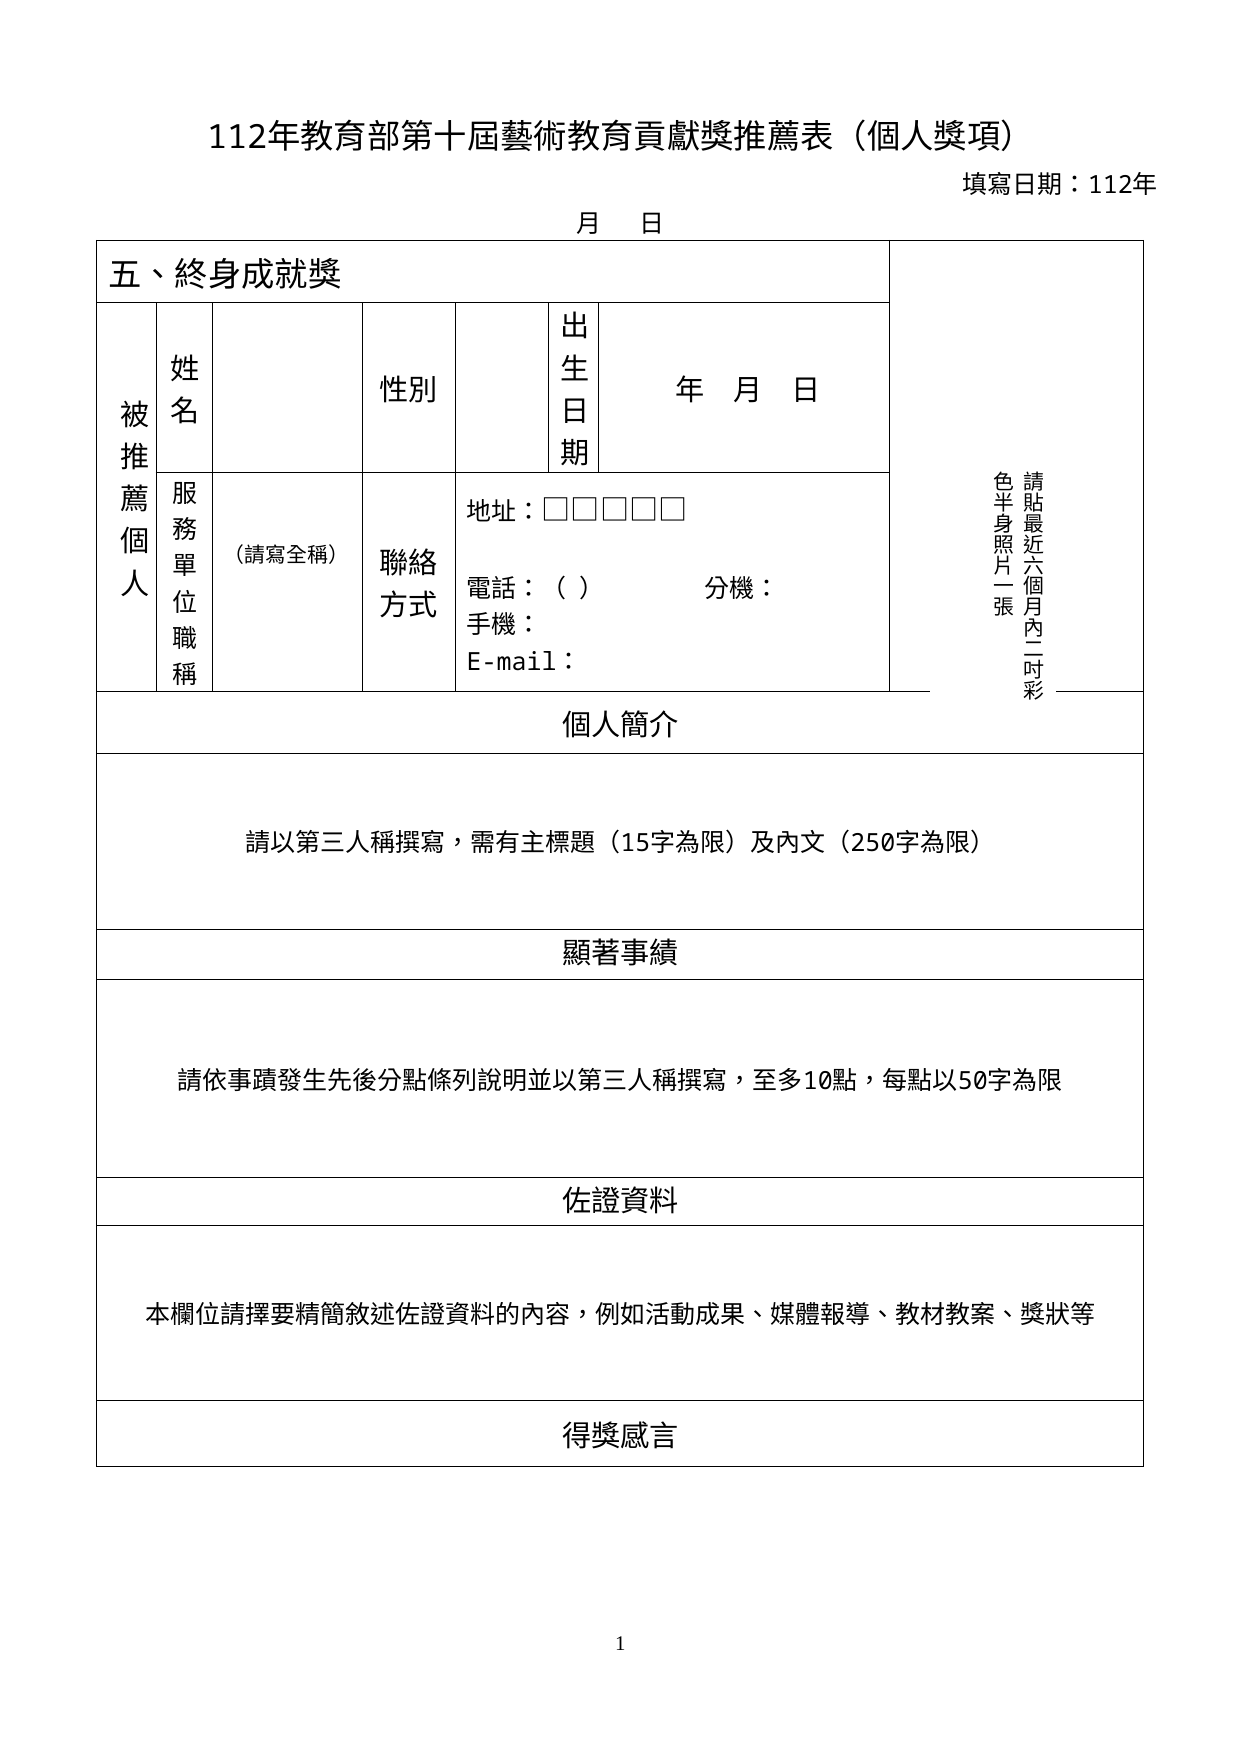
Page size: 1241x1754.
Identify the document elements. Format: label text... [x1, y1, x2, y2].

table_cell 姓名 [157, 303, 212, 472]
table_header 五、終身成就獎 [97, 241, 889, 302]
table_cell [213, 303, 362, 472]
table_cell 佐證資料 [97, 1178, 1143, 1225]
text 填寫日期：112年 月 日 [68, 158, 1172, 240]
table_cell 地址：□□□□□ 電話：（ ） 分機： 手機： E-mail： [456, 473, 889, 691]
table_cell 聯絡方式 [363, 473, 455, 691]
table_header [890, 241, 1143, 725]
table_cell 得獎感言 [97, 1401, 1143, 1466]
table_cell 服務單位職稱 [157, 473, 212, 691]
table_cell 請依事蹟發生先後分點條列說明並以第三人稱撰寫，至多10點，每點以50字為限 [97, 980, 1143, 1177]
table_cell 性別 [363, 303, 455, 472]
table_cell （請寫全稱） [213, 473, 362, 691]
table_cell 請以第三人稱撰寫，需有主標題（15字為限）及內文（250字為限） [97, 754, 1143, 928]
table_cell 被推薦個人 [97, 303, 156, 691]
table_cell 個人簡介 [97, 692, 1143, 753]
table_cell 出生 日期 [549, 303, 598, 472]
table_cell 顯著事績 [97, 930, 1143, 979]
table_cell 年 月 日 [599, 303, 889, 472]
table_cell 本欄位請擇要精簡敘述佐證資料的內容，例如活動成果、媒體報導、教材教案、獎狀等 [97, 1226, 1143, 1400]
table_cell [456, 303, 548, 472]
text 112年教育部第十屆藝術教育貢獻獎推薦表（個人獎項） [68, 110, 1172, 158]
